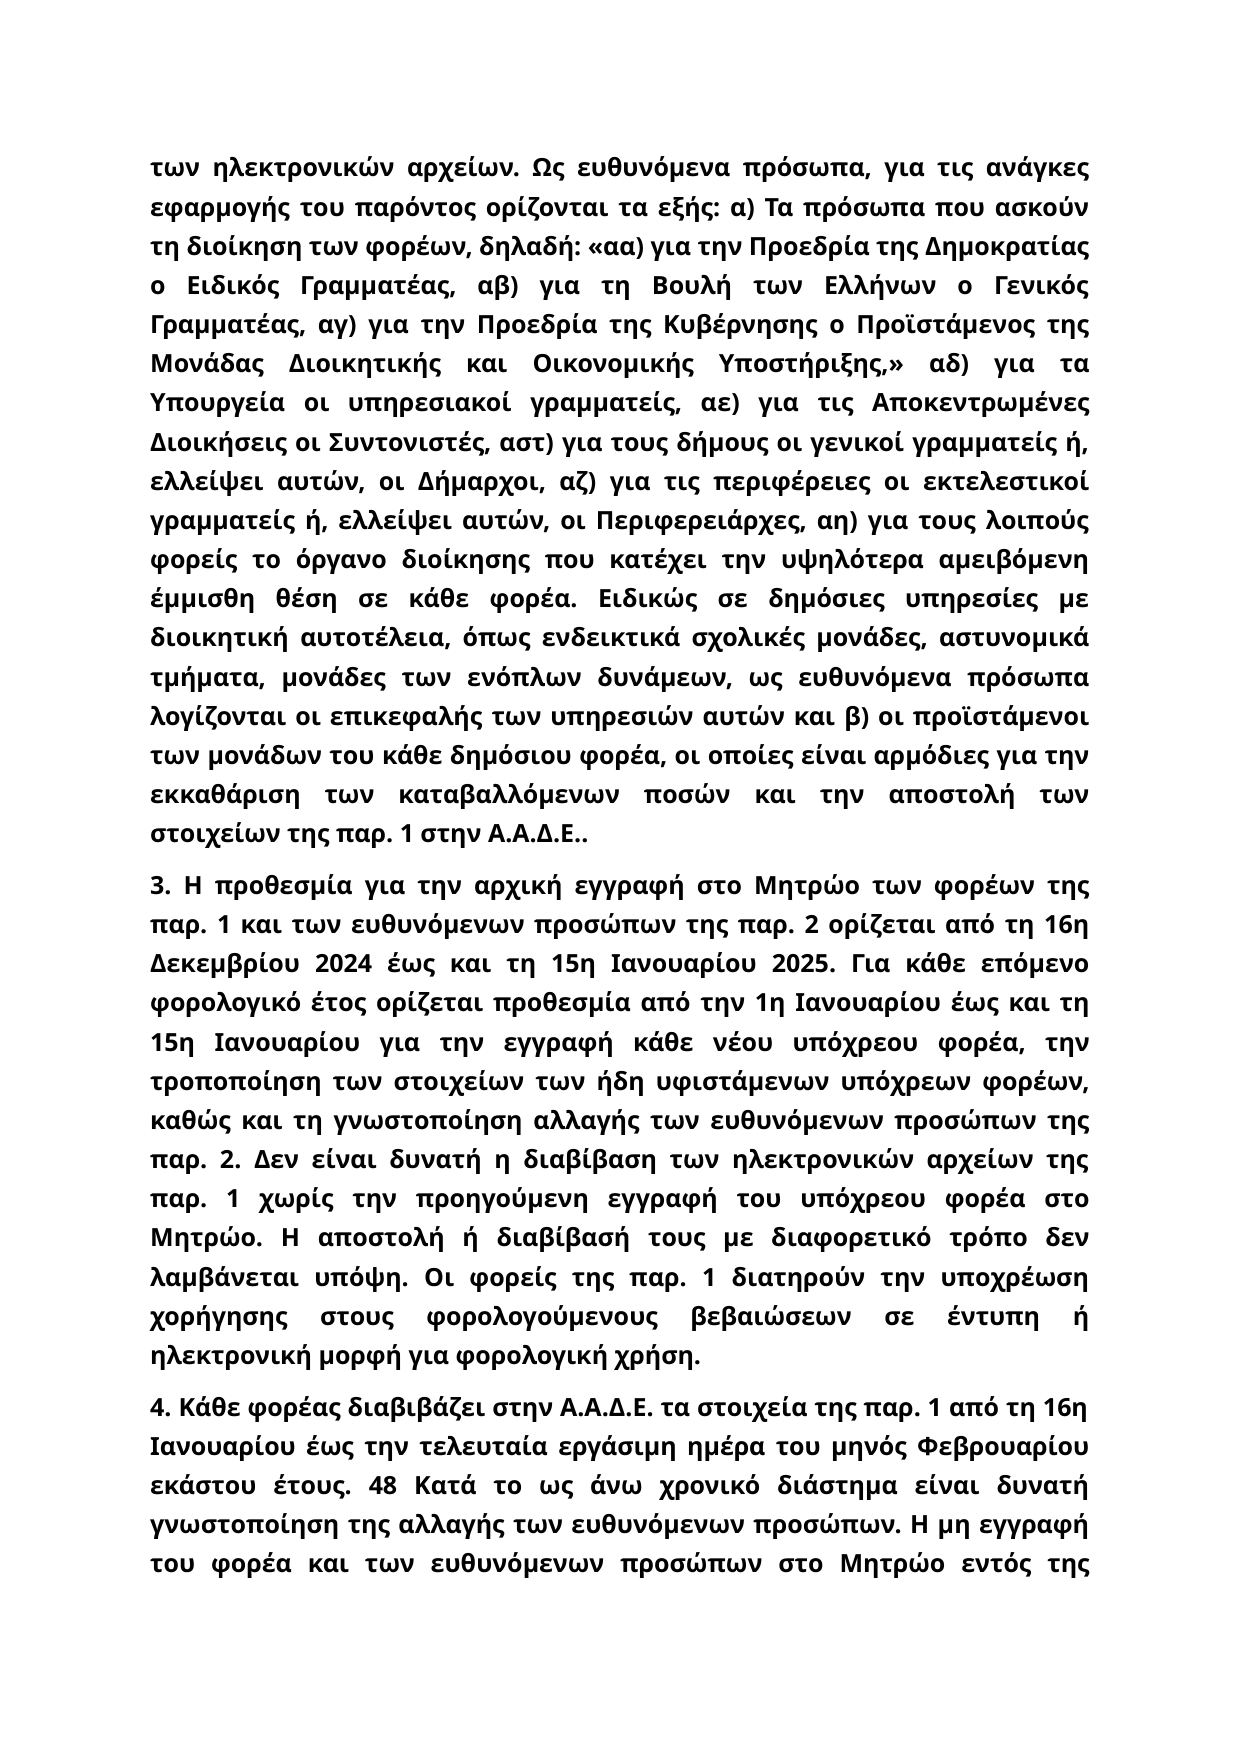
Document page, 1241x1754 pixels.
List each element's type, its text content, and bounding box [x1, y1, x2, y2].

text 3. Η προθεσµία για την αρχική εγγραφή στο Μητρώο των φορέων της παρ. 1 και των ευθυνόµενων προσώπων της παρ. 2 ορίζεται από τη 16η Δεκεµβρίου 2024 έως και τη 15η Ιανουαρίου 2025. Για κάθε επόµενο φορολογικό έτος ορίζεται προθεσµία από την 1η Ιανουαρίου έως και τη 15η Ιανουαρίου για την εγγραφή κάθε νέου υπόχρεου φορέα, την τροποποίηση των στοιχείων των ήδη υφιστάµενων υπόχρεων φορέων, καθώς και τη γνωστοποίηση αλλαγής των ευθυνόµενων προσώπων της παρ. 2. Δεν είναι δυνατή η διαβίβαση των ηλεκτρονικών αρχείων της παρ. 1 χωρίς την προηγούµενη εγγραφή του υπόχρεου φορέα στο Μητρώο. Η αποστολή ή διαβίβασή τους µε διαφορετικό τρόπο δεν λαµβάνεται υπόψη. Οι φορείς της παρ. 1 διατηρούν την υποχρέωση χορήγησης στους φορολογούµενους βεβαιώσεων σε έντυπη ή ηλεκτρονική µορφή για φορολογική χρήση. [150, 867, 1090, 1372]
text 4. Kάθε φορέας διαβιβάζει στην Α.Α.Δ.Ε. τα στοιχεία της παρ. 1 από τη 16η Ιανουαρίου έως την τελευταία εργάσιµη ηµέρα του µηνός Φεβρουαρίου εκάστου έτους. 48 Κατά το ως άνω χρονικό διάστηµα είναι δυνατή γνωστοποίηση της αλλαγής των ευθυνόµενων προσώπων. Η µη εγγραφή του φορέα και των ευθυνόµενων προσώπων στο Μητρώο εντός της [150, 1389, 1090, 1580]
text των ηλεκτρονικών αρχείων. Ως ευθυνόµενα πρόσωπα, για τις ανάγκες εφαρµογής του παρόντος ορίζονται τα εξής: α) Τα πρόσωπα που ασκούν τη διοίκηση των φορέων, δηλαδή: «αα) για την Προεδρία της Δηµοκρατίας ο Ειδικός Γραµµατέας, αβ) για τη Βουλή των Ελλήνων ο Γενικός Γραµµατέας, αγ) για την Προεδρία της Κυβέρνησης ο Προϊστάµενος της Μονάδας Διοικητικής και Οικονοµικής Υποστήριξης,» αδ) για τα Υπουργεία οι υπηρεσιακοί γραµµατείς, αε) για τις Αποκεντρωµένες Διοικήσεις οι Συντονιστές, αστ) για τους δήµους οι γενικοί γραµµατείς ή, ελλείψει αυτών, οι Δήµαρχοι, αζ) για τις περιφέρειες οι εκτελεστικοί γραµµατείς ή, ελλείψει αυτών, οι Περιφερειάρχες, αη) για τους λοιπούς φορείς το όργανο διοίκησης που κατέχει την υψηλότερα αµειβόµενη έµµισθη θέση σε κάθε φορέα. Ειδικώς σε δηµόσιες υπηρεσίες µε διοικητική αυτοτέλεια, όπως ενδεικτικά σχολικές µονάδες, αστυνοµικά τµήµατα, µονάδες των ενόπλων δυνάµεων, ως ευθυνόµενα πρόσωπα λογίζονται οι επικεφαλής των υπηρεσιών αυτών και β) οι προϊστάµενοι των µονάδων του κάθε δηµόσιου φορέα, οι οποίες είναι αρµόδιες για την εκκαθάριση των καταβαλλόµενων ποσών και την αποστολή των στοιχείων της παρ. 1 στην Α.Α.Δ.Ε.. [150, 150, 1090, 850]
